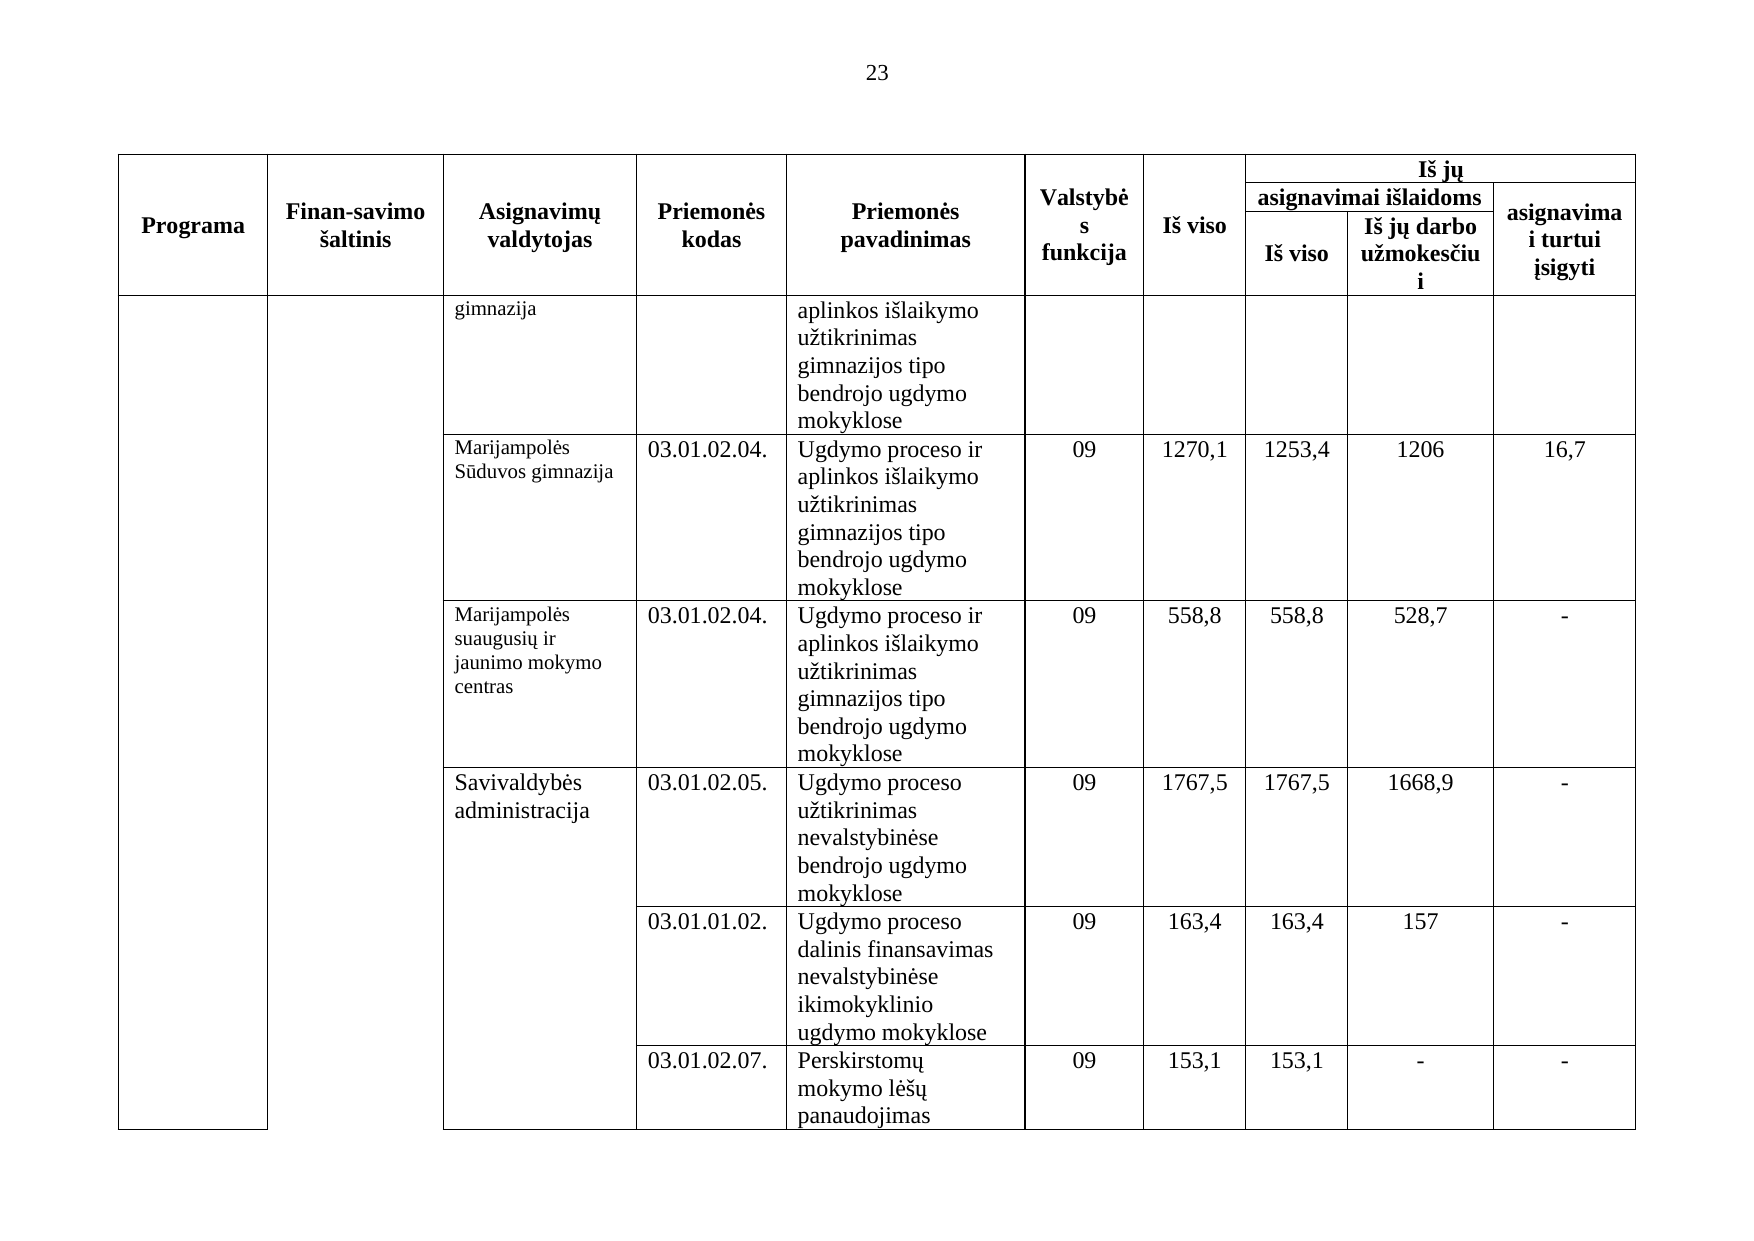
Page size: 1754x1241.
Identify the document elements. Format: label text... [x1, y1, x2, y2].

table_cell Ugdymo proceso užtikrinimas nevalstybinėse bendrojo ugdymo mokyklose [787, 768, 1024, 906]
table_header Iš jų [1246, 155, 1635, 182]
table_cell Perskirstomų mokymo lėšų panaudojimas [787, 1046, 1024, 1129]
table_cell 09 [1026, 435, 1143, 600]
table_cell 1270,1 [1144, 435, 1245, 600]
table_cell 1253,4 [1246, 435, 1347, 600]
table_cell 163,4 [1144, 907, 1245, 1045]
table_cell Iš viso [1246, 212, 1347, 295]
table_cell 03.01.02.05. [637, 768, 786, 906]
table_cell - [1348, 1046, 1493, 1129]
table_cell - [1494, 907, 1635, 1045]
table_cell [1348, 296, 1493, 434]
table_cell [1494, 296, 1635, 434]
table_cell 1767,5 [1144, 768, 1245, 906]
table_header Finan-savimo šaltinis [268, 155, 443, 295]
table_cell [119, 296, 267, 1129]
table_cell 528,7 [1348, 601, 1493, 767]
table_header Iš viso [1144, 155, 1245, 295]
table_cell 558,8 [1246, 601, 1347, 767]
table_cell 09 [1026, 601, 1143, 767]
table_header Priemonės pavadinimas [787, 155, 1024, 295]
table_cell Ugdymo proceso ir aplinkos išlaikymo užtikrinimas gimnazijos tipo bendrojo ugdymo mokyklose [787, 601, 1024, 767]
table_cell 09 [1026, 1046, 1143, 1129]
table_cell Marijampolės suaugusių ir jaunimo mokymo centras [444, 601, 636, 767]
table_cell [1144, 296, 1245, 434]
table_cell [1246, 296, 1347, 434]
table_cell Iš jų darbo užmokesčiui [1348, 212, 1493, 295]
table_cell 163,4 [1246, 907, 1347, 1045]
table_cell Ugdymo proceso ir aplinkos išlaikymo užtikrinimas gimnazijos tipo bendrojo ugdymo mokyklose [787, 435, 1024, 600]
table_cell [637, 296, 786, 434]
table_cell Savivaldybės administracija [444, 768, 636, 1129]
table_cell asignavimai išlaidoms [1246, 183, 1493, 211]
table_cell 03.01.01.02. [637, 907, 786, 1045]
table_cell 09 [1026, 907, 1143, 1045]
table_cell asignavimai turtui įsigyti [1494, 183, 1635, 295]
table_cell 153,1 [1246, 1046, 1347, 1129]
table_cell [1026, 296, 1143, 434]
table_header Priemonės kodas [637, 155, 786, 295]
table_cell 03.01.02.04. [637, 601, 786, 767]
table_cell 16,7 [1494, 435, 1635, 600]
table_cell 1767,5 [1246, 768, 1347, 906]
table_cell aplinkos išlaikymo užtikrinimas gimnazijos tipo bendrojo ugdymo mokyklose [787, 296, 1024, 434]
table_cell 03.01.02.07. [637, 1046, 786, 1129]
table_cell gimnazija [444, 296, 636, 434]
table_cell 558,8 [1144, 601, 1245, 767]
table_cell 03.01.02.04. [637, 435, 786, 600]
table_cell - [1494, 601, 1635, 767]
table_cell Ugdymo proceso dalinis finansavimas nevalstybinėse ikimokyklinio ugdymo mokyklose [787, 907, 1024, 1045]
table_header Programa [119, 155, 267, 295]
table_cell 153,1 [1144, 1046, 1245, 1129]
table_header Valstybės funkcija [1026, 155, 1143, 295]
table_cell 09 [1026, 768, 1143, 906]
table_cell - [1494, 1046, 1635, 1129]
table_cell - [1494, 768, 1635, 906]
table_cell 157 [1348, 907, 1493, 1045]
table_header Asignavimų valdytojas [444, 155, 636, 295]
table_cell 1206 [1348, 435, 1493, 600]
table_cell [268, 296, 443, 1129]
table_cell Marijampolės Sūduvos gimnazija [444, 435, 636, 600]
table_cell 1668,9 [1348, 768, 1493, 906]
